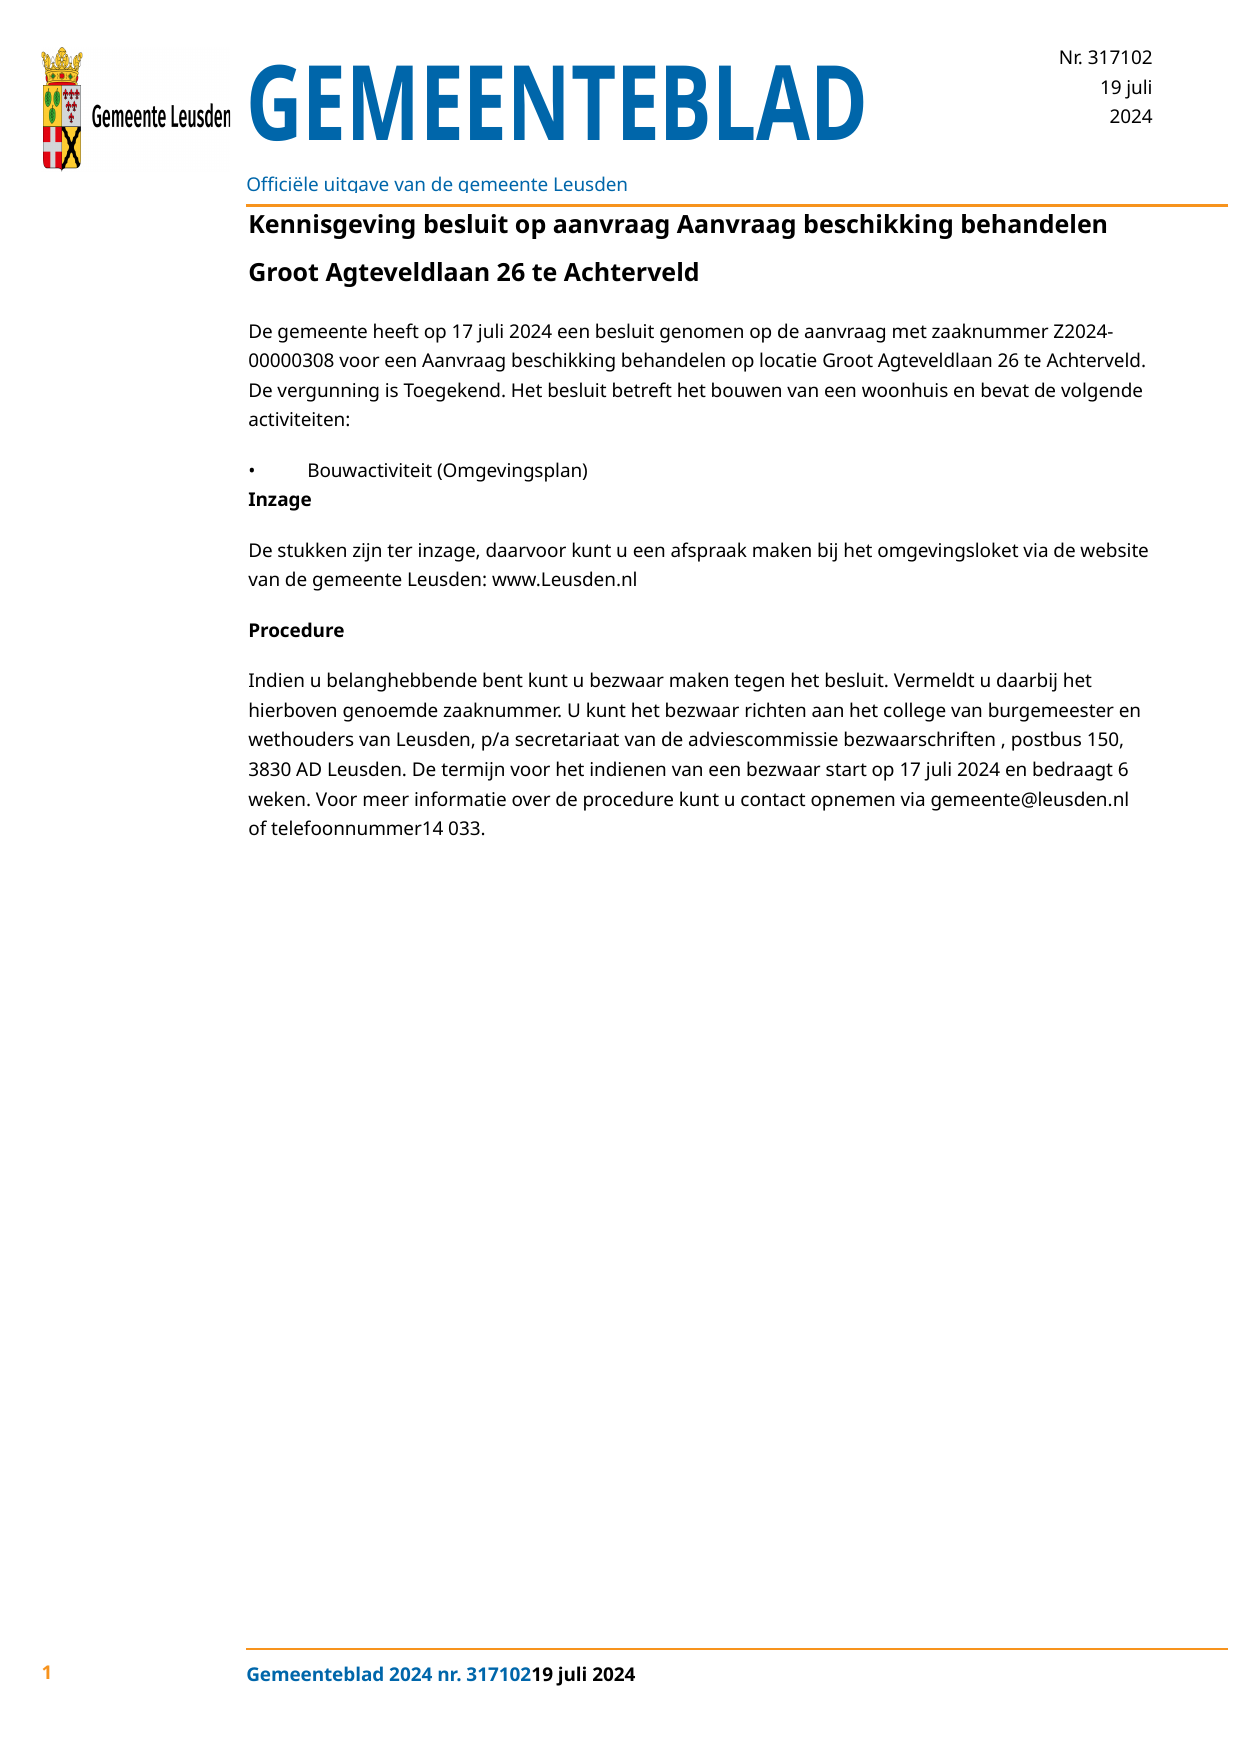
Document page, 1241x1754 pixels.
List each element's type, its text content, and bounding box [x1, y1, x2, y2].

list Bouwactiviteit (Omgevingsplan) [248, 457, 1152, 483]
text De gemeente heeft op 17 juli 2024 een besluit genomen op de aanvraag met zaaknummer Z2024-00000308 voor een Aanvraag beschikking behandelen op locatie Groot Agteveldlaan 26 te Achterveld. De vergunning is Toegekend. Het besluit betreft het bouwen van een woonhuis en bevat de volgende activiteiten: [248, 318, 1152, 432]
text De stukken zijn ter inzage, daarvoor kunt u een afspraak maken bij het omgevingsloket via de website van de gemeente Leusden: www.Leusden.nl [248, 537, 1152, 592]
text Procedure [248, 617, 1152, 643]
text Indien u belanghebbende bent kunt u bezwaar maken tegen het besluit. Vermeldt u daarbij het hierboven genoemde zaaknummer. U kunt het bezwaar richten aan het college van burgemeester en wethouders van Leusden, p/a secretariaat van de adviescommissie bezwaarschriften , postbus 150, 3830 AD Leusden. De termijn voor het indienen van een bezwaar start op 17 juli 2024 en bedraagt 6 weken. Voor meer informatie over de procedure kunt u contact opnemen via gemeente@leusden.nl of telefoonnummer14 033. [248, 667, 1152, 841]
picture [41, 47, 231, 172]
text Kennisgeving besluit op aanvraag Aanvraag beschikking behandelen Groot Agteveldlaan 26 te Achterveld [248, 207, 1152, 288]
text Inzage [248, 487, 1152, 512]
